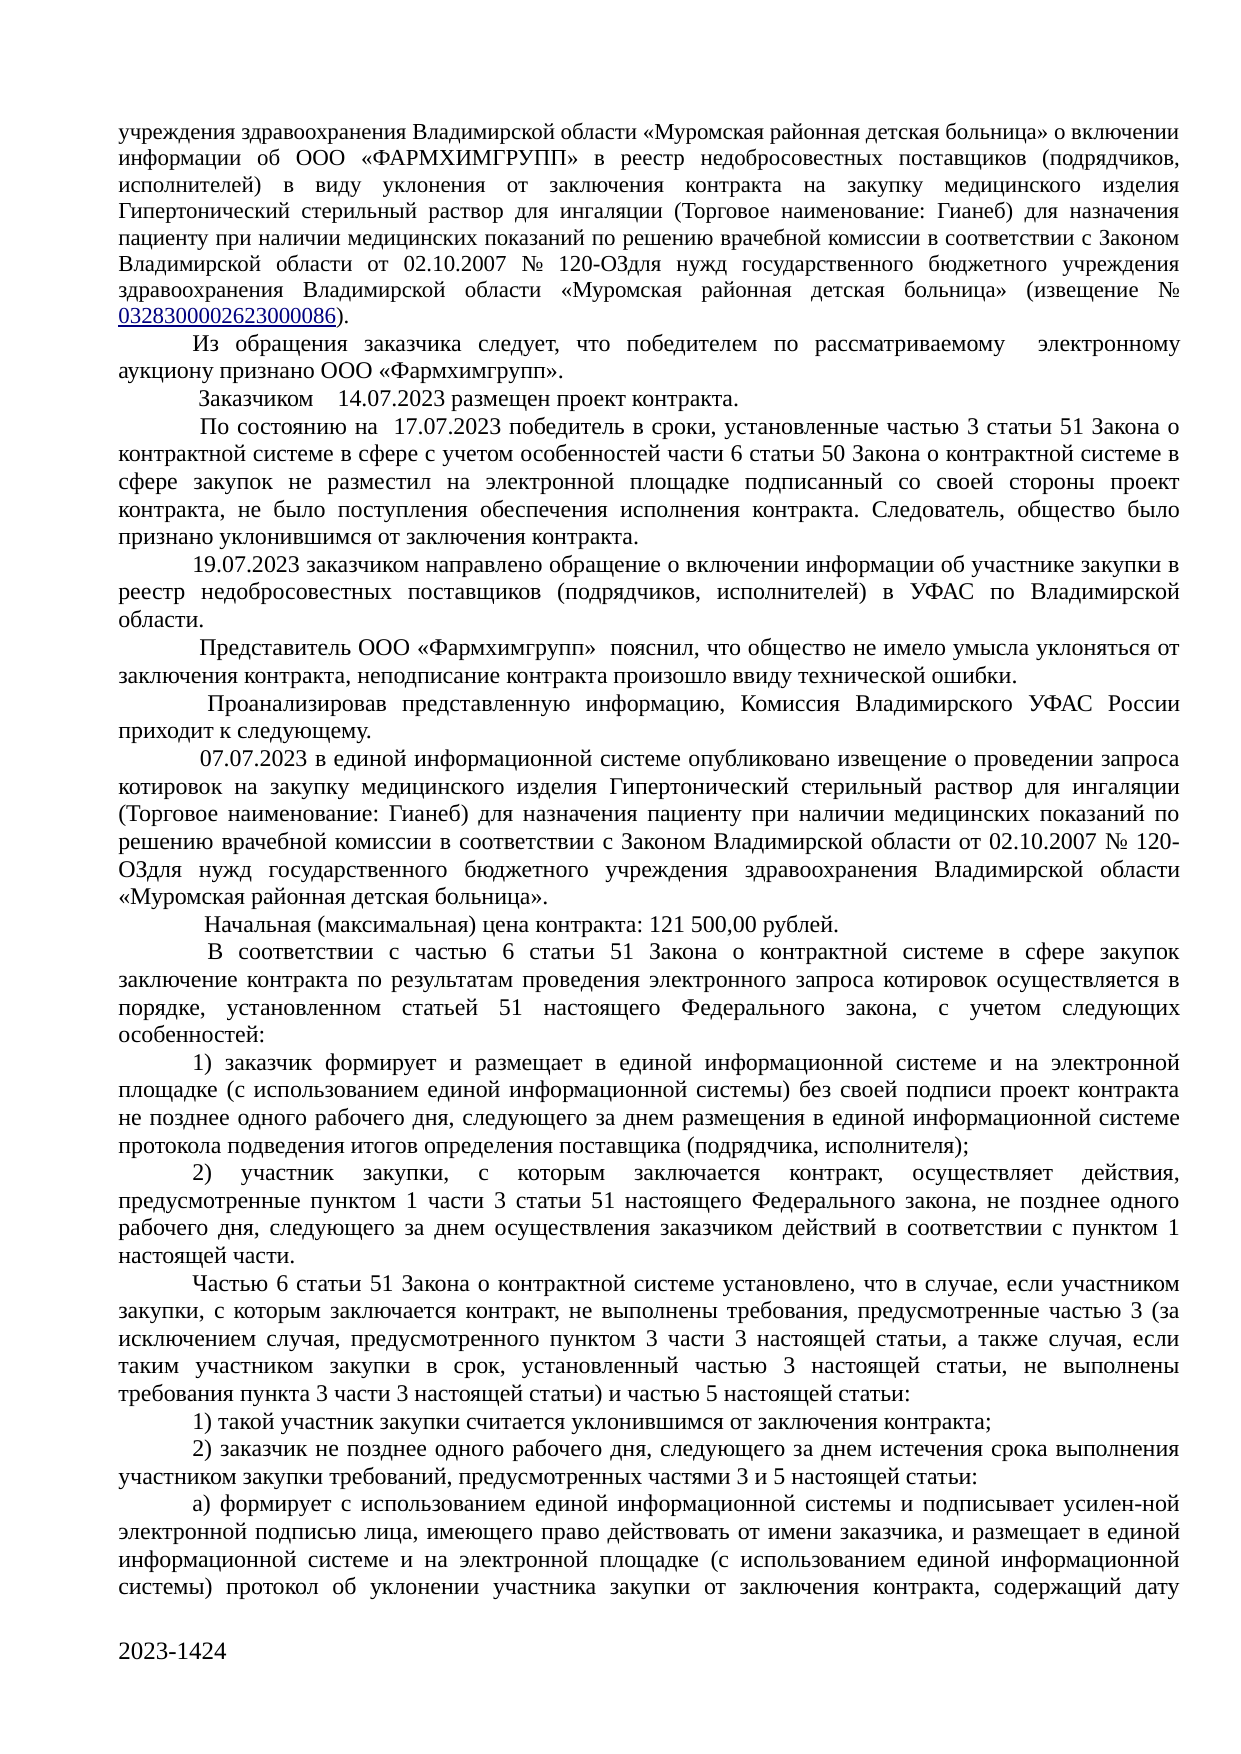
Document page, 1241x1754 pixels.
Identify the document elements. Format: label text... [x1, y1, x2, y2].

text 07.07.2023 в единой информационной системе опубликовано извещение о проведении запроса котировок на закупку медицинского изделия Гипертонический стерильный раствор для ингаляции (Торговое наименование: Гианеб) для назначения пациенту при наличии медицинских показаний по решению врачебной комиссии в соответствии с Законом Владимирской области от 02.10.2007 № 120-ОЗдля нужд государственного бюджетного учреждения здравоохранения Владимирской области «Муромская районная детская больница». [118, 744, 1181, 910]
subtitle Проанализировав представленную информацию, Комиссия Владимирского УФАС России приходит к следующему. [118, 689, 1181, 744]
text 1) заказчик формирует и размещает в единой информационной системе и на электронной площадке (с использованием единой информационной системы) без своей подписи проект контракта не позднее одного рабочего дня, следующего за днем размещения в единой информационной системе протокола подведения итогов определения поставщика (подрядчика, исполнителя); [118, 1048, 1181, 1158]
text Начальная (максимальная) цена контракта: 121 500,00 рублей. [118, 910, 1181, 937]
subtitle По состоянию на 17.07.2023 победитель в сроки, установленные частью 3 статьи 51 Закона о контрактной системе в сфере с учетом особенностей части 6 статьи 50 Закона о контрактной системе в сфере закупок не разместил на электронной площадке подписанный со своей стороны проект контракта, не было поступления обеспечения исполнения контракта. Следователь, общество было признано уклонившимся от заключения контракта. [118, 412, 1181, 550]
text Частью 6 статьи 51 Закона о контрактной системе установлено, что в случае, если участником закупки, с которым заключается контракт, не выполнены требования, предусмотренные частью 3 (за исключением случая, предусмотренного пунктом 3 части 3 настоящей статьи, а также случая, если таким участником закупки в срок, установленный частью 3 настоящей статьи, не выполнены требования пункта 3 части 3 настоящей статьи) и частью 5 настоящей статьи: [118, 1269, 1181, 1407]
text В соответствии с частью 6 статьи 51 Закона о контрактной системе в сфере закупок заключение контракта по результатам проведения электронного запроса котировок осуществляется в порядке, установленном статьей 51 настоящего Федерального закона, с учетом следующих особенностей: [118, 937, 1181, 1048]
text 2) участник закупки, с которым заключается контракт, осуществляет действия, предусмотренные пунктом 1 части 3 статьи 51 настоящего Федерального закона, не позднее одного рабочего дня, следующего за днем осуществления заказчиком действий в соответствии с пунктом 1 настоящей части. [118, 1158, 1181, 1269]
subtitle 19.07.2023 заказчиком направлено обращение о включении информации об участнике закупки в реестр недобросовестных поставщиков (подрядчиков, исполнителей) в УФАС по Владимирской области. [118, 550, 1181, 633]
text 2) заказчик не позднее одного рабочего дня, следующего за днем истечения срока выполнения участником закупки требований, предусмотренных частями 3 и 5 настоящей статьи: [118, 1434, 1181, 1489]
subtitle Заказчиком 14.07.2023 размещен проект контракта. [118, 384, 1181, 412]
text а) формирует с использованием единой информационной системы и подписывает усилен-ной электронной подписью лица, имеющего право действовать от имени заказчика, и размещает в единой информационной системе и на электронной площадке (с использованием единой информационной системы) протокол об уклонении участника закупки от заключения контракта, содержащий дату [118, 1489, 1181, 1600]
subtitle учреждения здравоохранения Владимирской области «Муромская районная детская больница» о включении информации об ООО «ФАРМХИМГРУПП» в реестр недобросовестных поставщиков (подрядчиков, исполнителей) в виду уклонения от заключения контракта на закупку медицинского изделия Гипертонический стерильный раствор для ингаляции (Торговое наименование: Гианеб) для назначения пациенту при наличии медицинских показаний по решению врачебной комиссии в соответствии с Законом Владимирской области от 02.10.2007 № 120-ОЗдля нужд государственного бюджетного учреждения здравоохранения Владимирской области «Муромская районная детская больница» (извещение № 0328300002623000086). [118, 118, 1181, 329]
text 1) такой участник закупки считается уклонившимся от заключения контракта; [118, 1407, 1181, 1434]
subtitle Из обращения заказчика следует, что победителем по рассматриваемому электронному аукциону признано ООО «Фармхимгрупп». [118, 329, 1181, 384]
subtitle Представитель ООО «Фармхимгрупп» пояснил, что общество не имело умысла уклоняться от заключения контракта, неподписание контракта произошло ввиду технической ошибки. [118, 633, 1181, 689]
